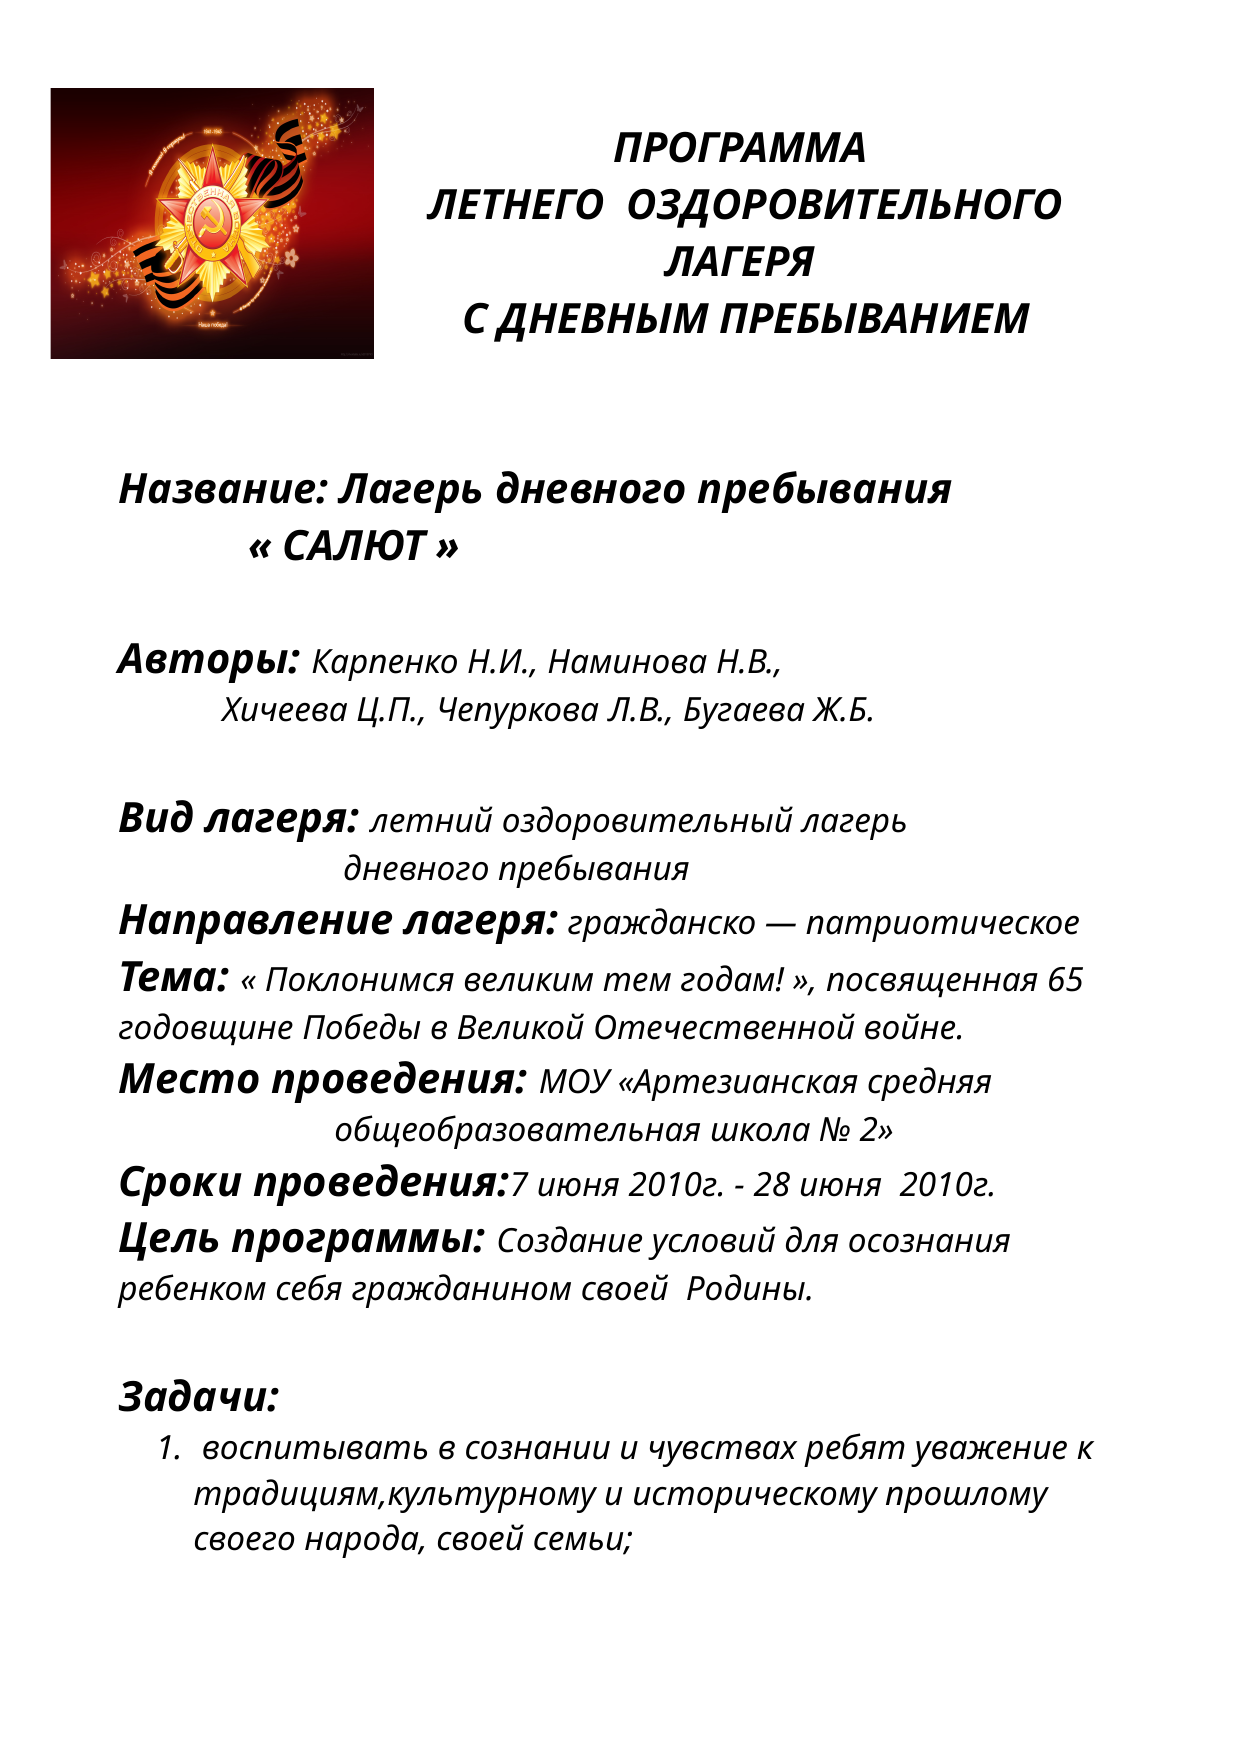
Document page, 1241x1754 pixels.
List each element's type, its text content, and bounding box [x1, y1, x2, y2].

text Тема: « Поклонимся великим тем годам! », посвященная 65 годовщине Победы в Великой Отечественной войне. [118, 947, 1122, 1049]
text Название: Лагерь дневного пребывания [118, 459, 1122, 516]
text Задачи: [118, 1367, 1122, 1424]
text Направление лагеря: гражданско — патриотическое [118, 890, 1122, 947]
text Хичеева Ц.П., Чепуркова Л.В., Бугаева Ж.Б. [118, 686, 1122, 731]
list воспитывать в сознании и чувствах ребят уважение к традициям,культурному и историческому прошлому своего народа, своей семьи; [156, 1424, 1122, 1560]
text общеобразовательная школа № 2» [118, 1106, 1122, 1151]
text дневного пребывания [118, 845, 1122, 890]
text Авторы: Карпенко Н.И., Наминова Н.В., [118, 629, 1122, 686]
text Вид лагеря: летний оздоровительный лагерь [118, 788, 1122, 845]
text Цель программы: Создание условий для осознания ребенком себя гражданином своей Родины. [118, 1208, 1122, 1310]
text ЛЕТНЕГО ОЗДОРОВИТЕЛЬНОГО ЛАГЕРЯ [374, 175, 1122, 288]
text « САЛЮТ » [118, 516, 1122, 572]
text ПРОГРАММА [374, 118, 1122, 175]
text С ДНЕВНЫМ ПРЕБЫВАНИЕМ [374, 288, 1122, 345]
text Сроки проведения:7 июня 2010г. - 28 июня 2010г. [118, 1151, 1122, 1208]
picture [50, 88, 374, 359]
text Место проведения: МОУ «Артезианская средняя [118, 1049, 1122, 1106]
